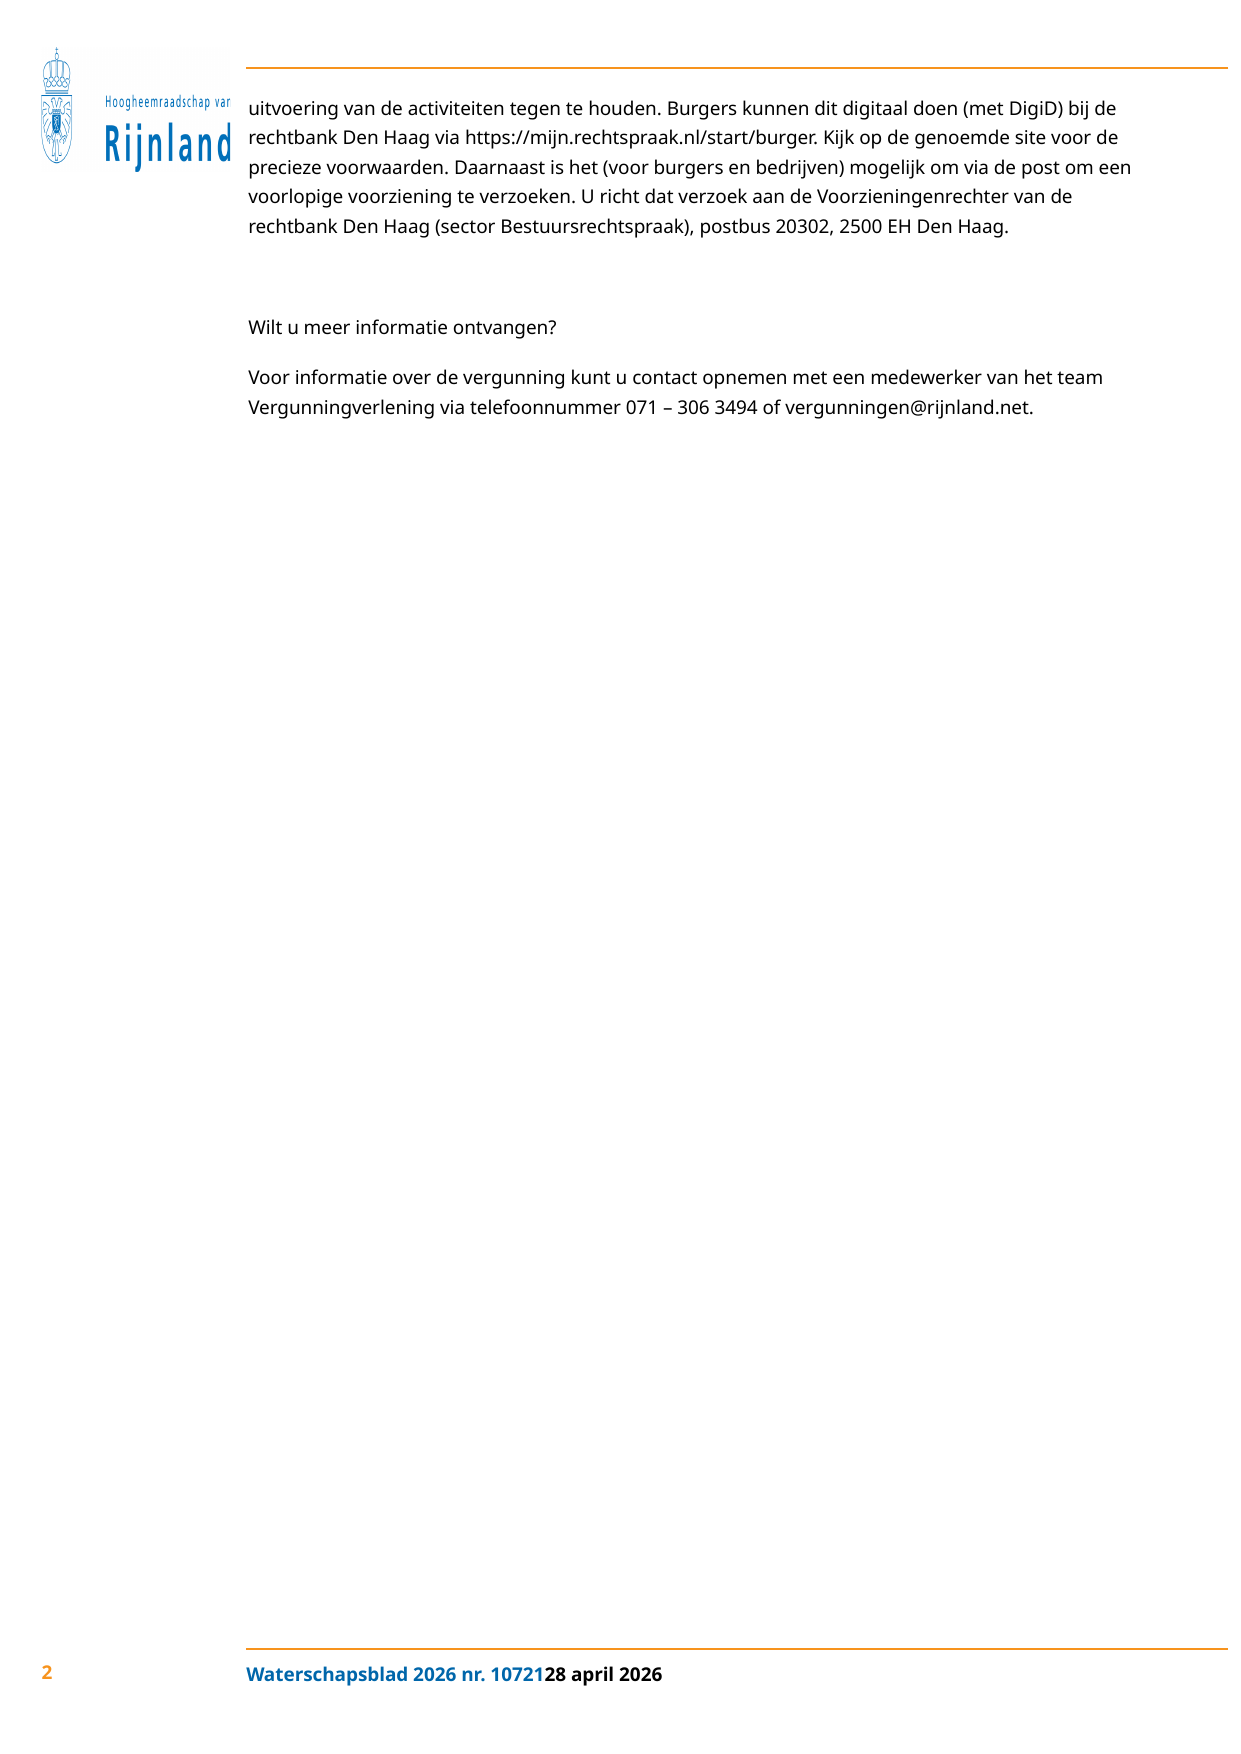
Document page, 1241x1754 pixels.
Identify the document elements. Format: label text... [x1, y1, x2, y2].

text Voor informatie over de vergunning kunt u contact opnemen met een medewerker van het team Vergunningverlening via telefoonnummer 071 – 306 3494 of vergunningen@rijnland.net. [248, 364, 1152, 420]
picture [41, 47, 231, 172]
text uitvoering van de activiteiten tegen te houden. Burgers kunnen dit digitaal doen (met DigiD) bij de rechtbank Den Haag via https://mijn.rechtspraak.nl/start/burger. Kijk op de genoemde site voor de precieze voorwaarden. Daarnaast is het (voor burgers en bedrijven) mogelijk om via de post om een voorlopige voorziening te verzoeken. U richt dat verzoek aan de Voorzieningenrechter van de rechtbank Den Haag (sector Bestuursrechtspraak), postbus 20302, 2500 EH Den Haag. [248, 95, 1152, 239]
text Wilt u meer informatie ontvangen? [248, 314, 1152, 340]
